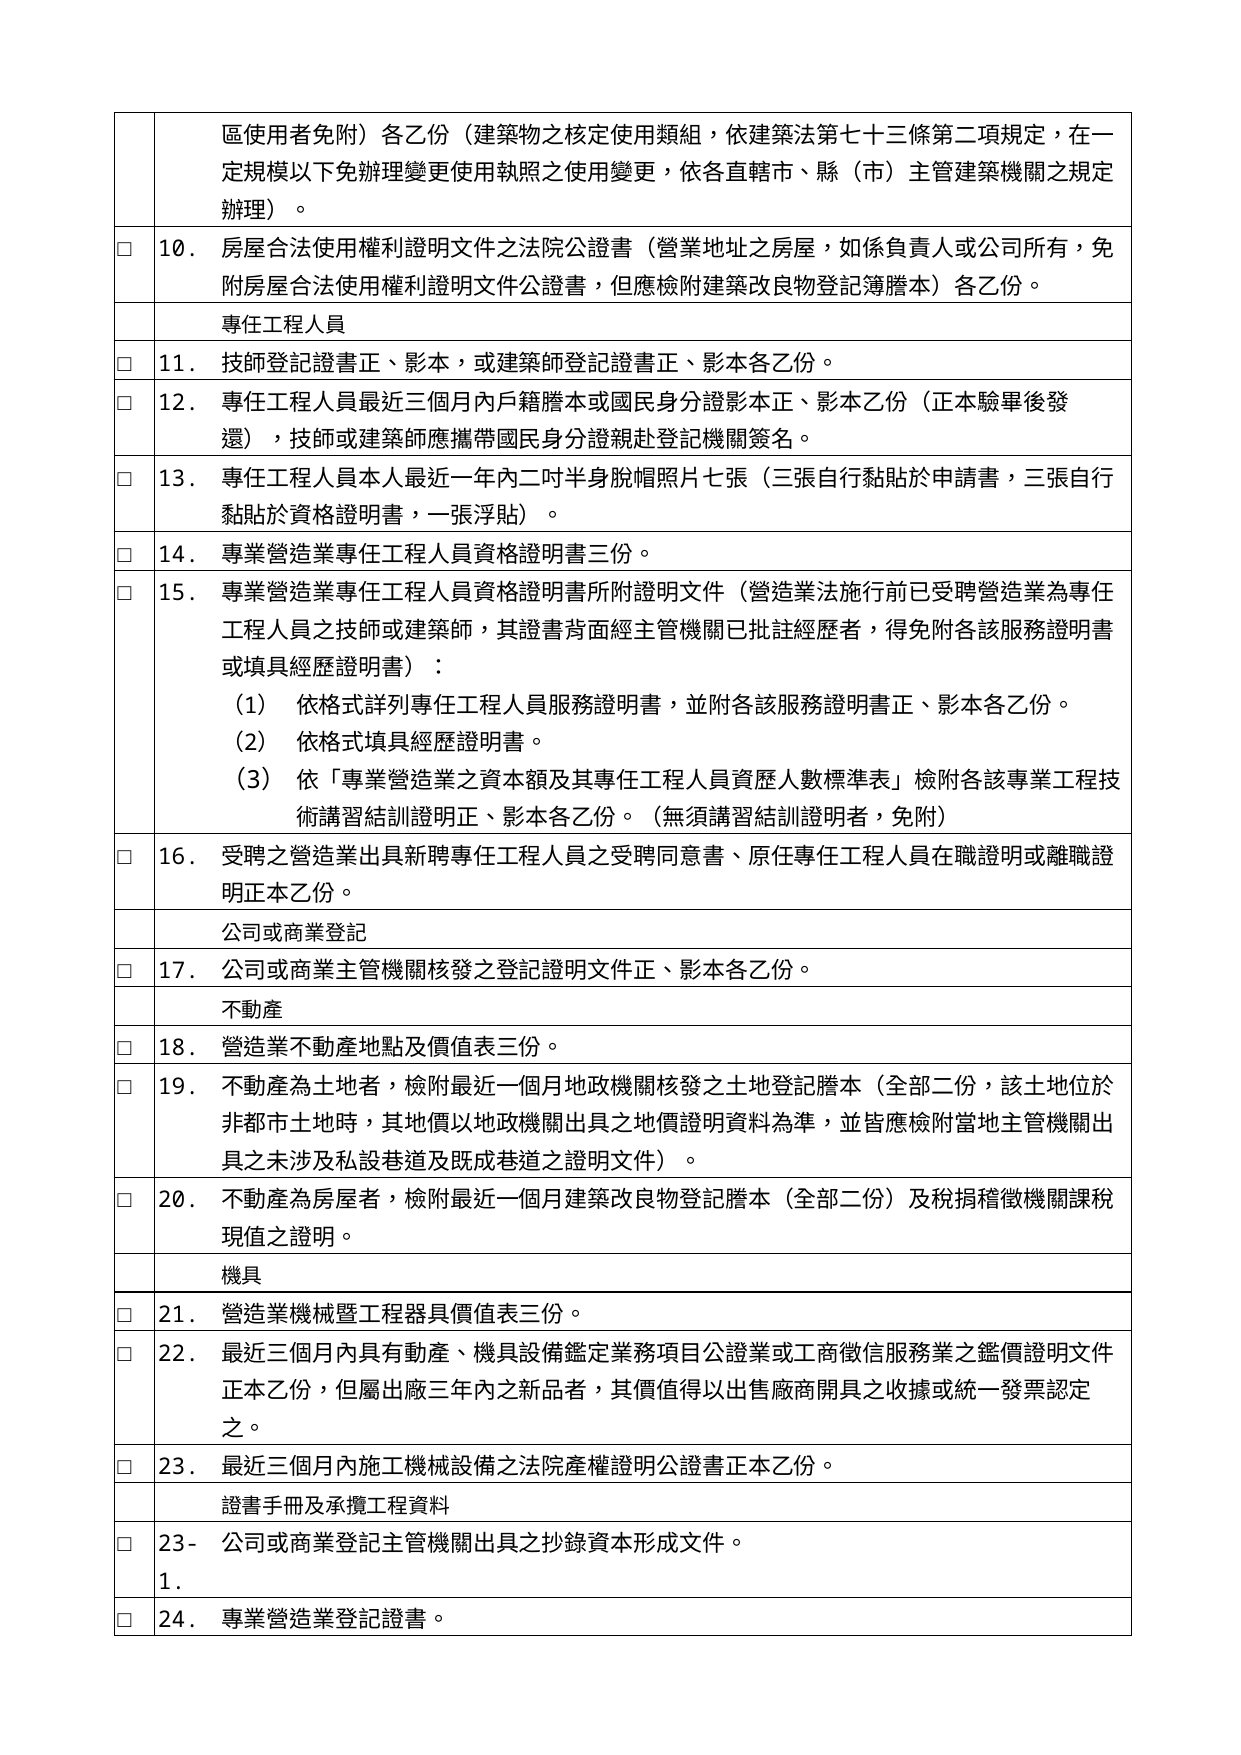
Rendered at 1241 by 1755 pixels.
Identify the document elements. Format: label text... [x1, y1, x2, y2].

table_cell 受聘之營造業出具新聘專任工程人員之受聘同意書、原任專任工程人員在職證明或離職證明正本乙份。 [218, 834, 1131, 909]
table_cell 機具 [218, 1254, 1131, 1291]
table_cell [155, 1483, 218, 1521]
table_cell 14. [155, 532, 218, 569]
table_cell 20. [155, 1178, 218, 1253]
table_cell 專業營造業專任工程人員資格證明書三份。 [218, 532, 1131, 569]
table_cell 公司或商業登記主管機關出具之抄錄資本形成文件。 [218, 1522, 1131, 1597]
table_cell 18. [155, 1026, 218, 1063]
table_cell 營造業機械暨工程器具價值表三份。 [218, 1293, 1131, 1330]
table_cell 11. [155, 341, 218, 379]
table_cell [155, 303, 218, 340]
table_cell [115, 1254, 154, 1291]
table_cell [155, 987, 218, 1025]
table_cell 專業營造業專任工程人員資格證明書所附證明文件（營造業法施行前已受聘營造業為專任工程人員之技師或建築師，其證書背面經主管機關已批註經歷者，得免附各該服務證明書或填具經歷證明書）： 依格式詳列專任工程人員服務證明書，並附各該服務證明書正、影本各乙份。 依格式填具經歷證明書。 依「專業營造業之資本額及其專任工程人員資歷人數標準表」檢附各該專業工程技術講習結訓證明正、影本各乙份。（無須講習結訓證明者，免附） [218, 571, 1131, 833]
table_cell 營造業不動產地點及價值表三份。 [218, 1026, 1131, 1063]
table_cell □ [115, 949, 154, 986]
table_cell [155, 1254, 218, 1291]
table_cell 最近三個月內施工機械設備之法院產權證明公證書正本乙份。 [218, 1445, 1131, 1482]
table_cell □ [115, 571, 154, 833]
table_cell □ [115, 1064, 154, 1177]
table_cell 23. [155, 1445, 218, 1482]
table_cell □ [115, 834, 154, 909]
table_cell 13. [155, 456, 218, 531]
table_cell □ [115, 1445, 154, 1482]
table_cell 最近三個月內具有動產、機具設備鑑定業務項目公證業或工商徵信服務業之鑑價證明文件正本乙份，但屬出廠三年內之新品者，其價值得以出售廠商開具之收據或統一發票認定之。 [218, 1331, 1131, 1443]
table_cell □ [115, 1178, 154, 1253]
table_cell 23-1. [155, 1522, 218, 1597]
table_cell □ [115, 532, 154, 569]
table_cell 10. [155, 227, 218, 302]
table_cell □ [115, 227, 154, 302]
table_cell □ [115, 1293, 154, 1330]
table_cell 房屋合法使用權利證明文件之法院公證書（營業地址之房屋，如係負責人或公司所有，免附房屋合法使用權利證明文件公證書，但應檢附建築改良物登記簿謄本）各乙份。 [218, 227, 1131, 302]
table_cell 區使用者免附）各乙份（建築物之核定使用類組，依建築法第七十三條第二項規定，在一定規模以下免辦理變更使用執照之使用變更，依各直轄市、縣（市）主管建築機關之規定辦理）。 [218, 113, 1131, 226]
table_cell □ [115, 1331, 154, 1443]
table_cell 專任工程人員 [218, 303, 1131, 340]
table_cell [155, 910, 218, 948]
table_cell □ [115, 341, 154, 379]
table_cell [115, 910, 154, 948]
table_cell [115, 113, 154, 226]
table_cell □ [115, 380, 154, 455]
table_cell □ [115, 456, 154, 531]
table_cell 16. [155, 834, 218, 909]
table_cell 12. [155, 380, 218, 455]
table_cell [115, 987, 154, 1025]
table_cell 22. [155, 1331, 218, 1443]
table_cell 21. [155, 1293, 218, 1330]
table_cell 專業營造業登記證書。 [218, 1598, 1131, 1635]
table_cell 不動產為土地者，檢附最近一個月地政機關核發之土地登記謄本（全部二份，該土地位於非都市土地時，其地價以地政機關出具之地價證明資料為準，並皆應檢附當地主管機關出具之未涉及私設巷道及既成巷道之證明文件）。 [218, 1064, 1131, 1177]
table_cell 17. [155, 949, 218, 986]
table_cell 15. [155, 571, 218, 833]
table_cell 證書手冊及承攬工程資料 [218, 1483, 1131, 1521]
table_cell 不動產 [218, 987, 1131, 1025]
table_cell □ [115, 1026, 154, 1063]
table_cell [155, 113, 218, 226]
table_cell □ [115, 1598, 154, 1635]
table_cell 技師登記證書正、影本，或建築師登記證書正、影本各乙份。 [218, 341, 1131, 379]
table_cell 專任工程人員最近三個月內戶籍謄本或國民身分證影本正、影本乙份（正本驗畢後發還），技師或建築師應攜帶國民身分證親赴登記機關簽名。 [218, 380, 1131, 455]
table_cell 公司或商業主管機關核發之登記證明文件正、影本各乙份。 [218, 949, 1131, 986]
table_cell [115, 303, 154, 340]
table_cell 公司或商業登記 [218, 910, 1131, 948]
table_cell 專任工程人員本人最近一年內二吋半身脫帽照片七張（三張自行黏貼於申請書，三張自行黏貼於資格證明書，一張浮貼）。 [218, 456, 1131, 531]
table_cell [115, 1483, 154, 1521]
table_cell 24. [155, 1598, 218, 1635]
table_cell 不動產為房屋者，檢附最近一個月建築改良物登記謄本（全部二份）及稅捐稽徵機關課稅現值之證明。 [218, 1178, 1131, 1253]
table_cell 19. [155, 1064, 218, 1177]
table_cell □ [115, 1522, 154, 1597]
